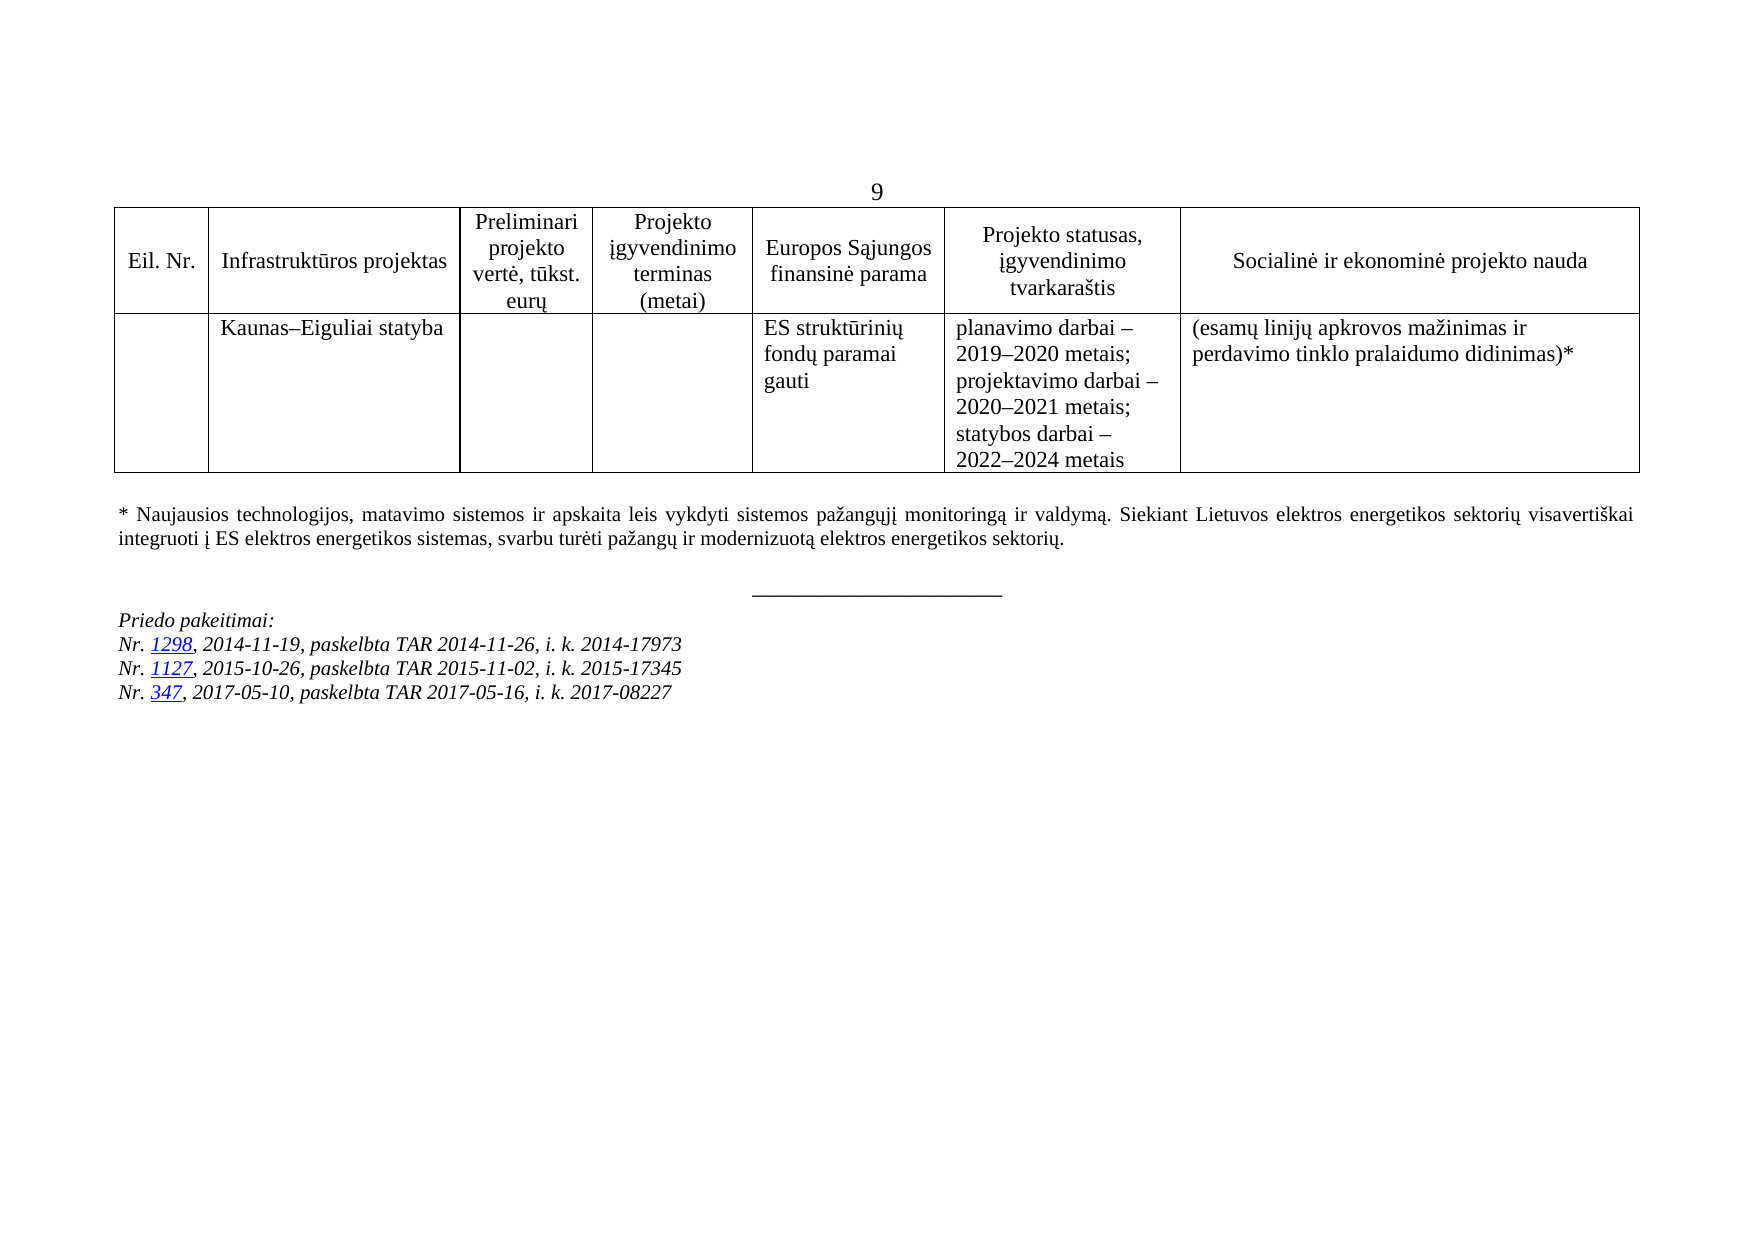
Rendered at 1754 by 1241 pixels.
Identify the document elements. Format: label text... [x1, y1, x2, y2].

table_header Socialinė ir ekonominė projekto nauda [1181, 208, 1639, 313]
table_header Projekto statusas, įgyvendinimo tvarkaraštis [945, 208, 1180, 313]
table_cell ES struktūrinių fondų paramai gauti [753, 314, 944, 472]
table_cell [593, 314, 752, 472]
text Nr. 1298, 2014-11-19, paskelbta TAR 2014-11-26, i. k. 2014-17973 [118, 632, 1636, 656]
table_header Eil. Nr. [115, 208, 208, 313]
text * Naujausios technologijos, matavimo sistemos ir apskaita leis vykdyti sistemos pažangųjį monitoringą ir valdymą. Siekiant Lietuvos elektros energetikos sektorių visavertiškai integruoti į ES elektros energetikos sistemas, svarbu turėti pažangų ir modernizuotą elektros energetikos sektorių. [118, 502, 1636, 550]
table_cell Kaunas–Eiguliai statyba [209, 314, 459, 472]
table_cell (esamų linijų apkrovos mažinimas ir perdavimo tinklo pralaidumo didinimas)* [1181, 314, 1639, 472]
table_header Projekto įgyvendinimo terminas (metai) [593, 208, 752, 313]
text Nr. 1127, 2015-10-26, paskelbta TAR 2015-11-02, i. k. 2015-17345 [118, 656, 1636, 680]
table_cell [461, 314, 592, 472]
table_header Europos Sąjungos finansinė parama [753, 208, 944, 313]
table_header Preliminari projekto vertė, tūkst. eurų [461, 208, 592, 313]
text Priedo pakeitimai: [118, 608, 1636, 632]
text Nr. 347, 2017-05-10, paskelbta TAR 2017-05-16, i. k. 2017-08227 [118, 680, 1636, 704]
table_cell [115, 314, 208, 472]
text –––––––––––––––––––– [118, 579, 1636, 608]
table_header Infrastruktūros projektas [209, 208, 459, 313]
table_cell planavimo darbai – 2019–2020 metais; projektavimo darbai –2020–2021 metais; statybos darbai – 2022–2024 metais [945, 314, 1180, 472]
